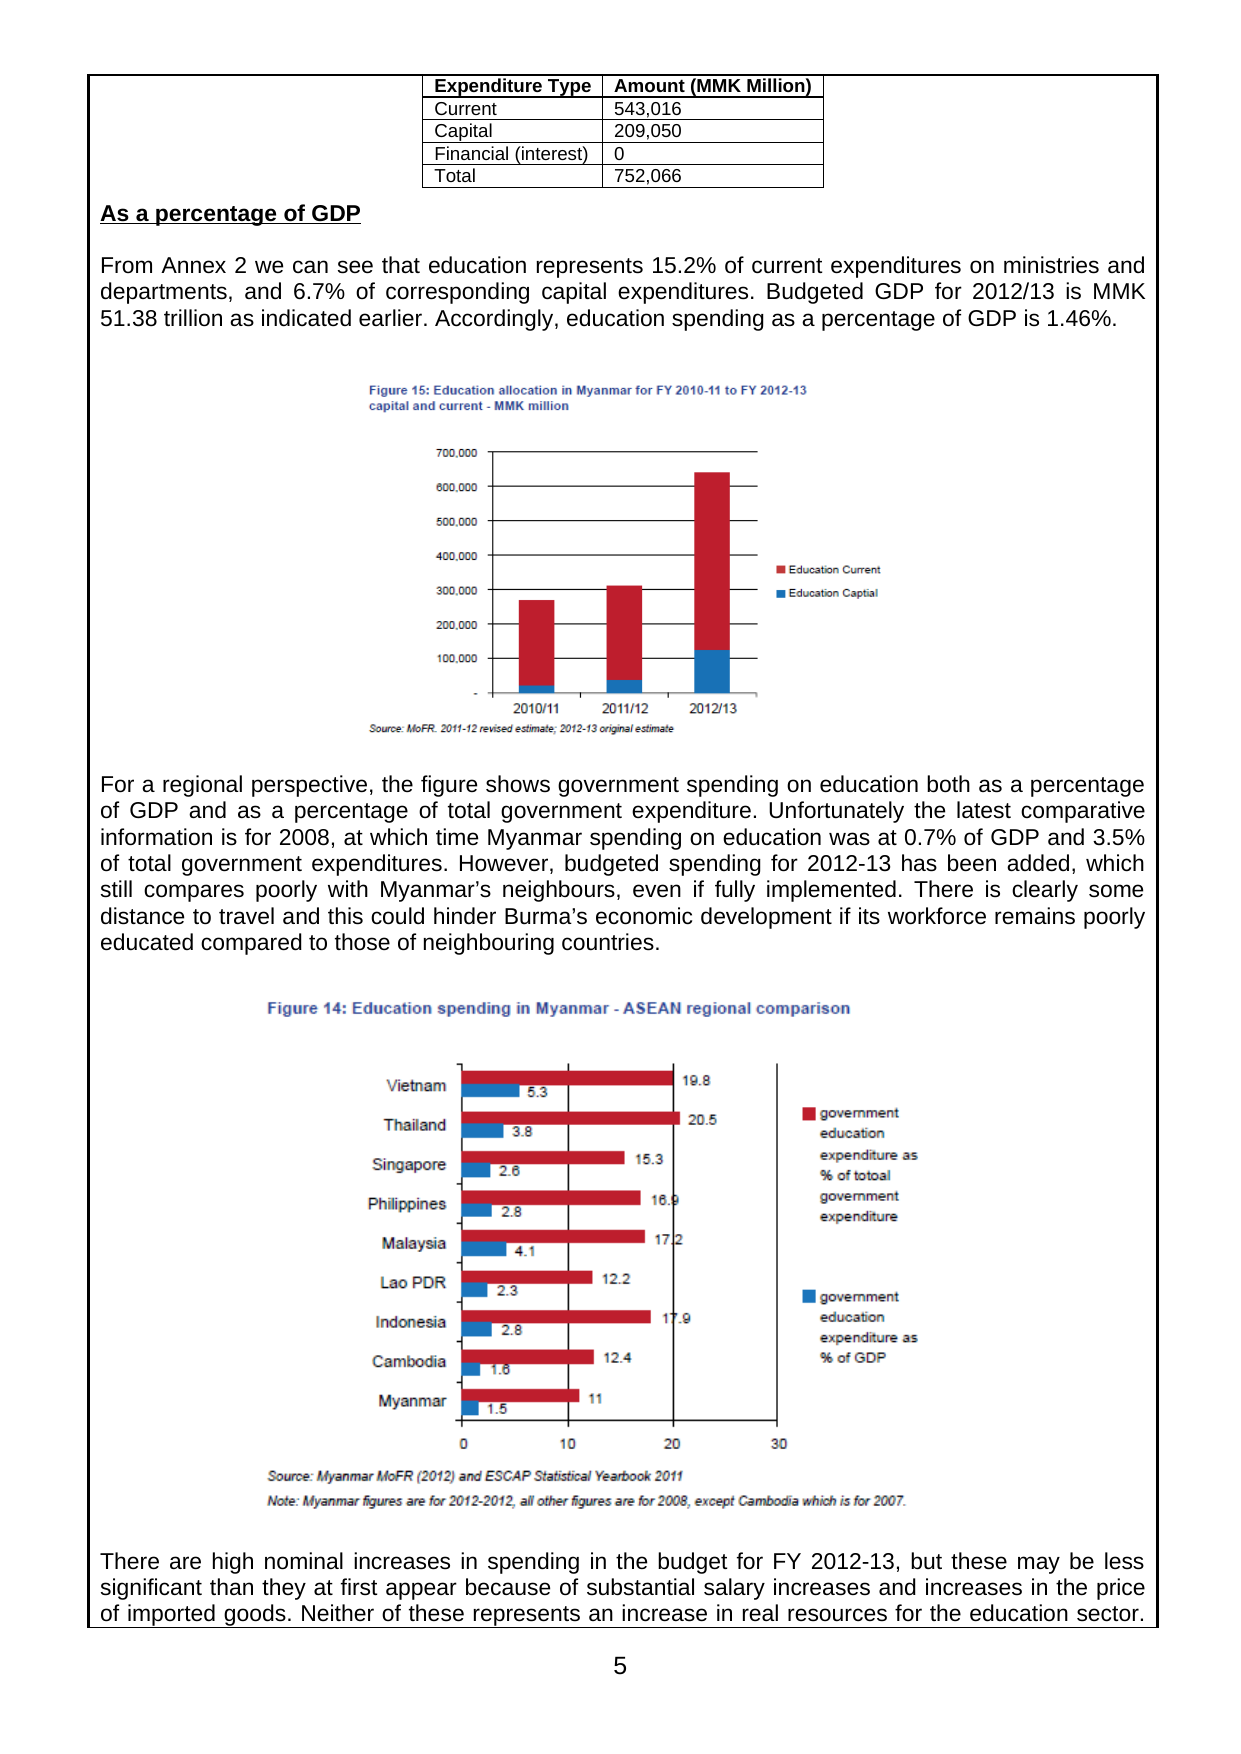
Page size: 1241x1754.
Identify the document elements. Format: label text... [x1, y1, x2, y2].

table_cell 209,050 [603, 120, 823, 142]
table_cell As a percentage of GDP From Annex 2 we can see that education represents 15.2% of current expenditures on ministries and departments, and 6.7% of corresponding capital expenditures. Budgeted GDP for 2012/13 is MMK 51.38 trillion as indicated earlier. Accordingly, education spending as a percentage of GDP is 1.46%. For a regional perspective, the figure shows government spending on education both as a percentage of GDP and as a percentage of total government expenditure. Unfortunately the latest comparative information is for 2008, at which time Myanmar spending on education was at 0.7% of GDP and 3.5% of total government expenditures. However, budgeted spending for 2012-13 has been added, which still compares poorly with Myanmar’s neighbours, even if fully implemented. There is clearly some distance to travel and this could hinder Burma’s economic development if its workforce remains poorly educated compared to those of neighbouring countries. There are high nominal increases in spending in the budget for FY 2012-13, but these may be less significant than they at first appear because of substantial salary increases and increases in the price of imported goods. Neither of these represents an increase in real resources for the education sector. [90, 76, 1156, 1627]
table_header Amount (MMK Million) [603, 76, 823, 96]
table_cell 752,066 [603, 165, 823, 187]
table_cell 543,016 [603, 98, 823, 119]
table_cell Total [423, 165, 602, 187]
table_cell Capital [423, 120, 602, 142]
table_cell Current [423, 98, 602, 119]
table_header Expenditure Type [423, 76, 602, 96]
table_cell Financial (interest) [423, 143, 602, 164]
table_cell 0 [603, 143, 823, 164]
